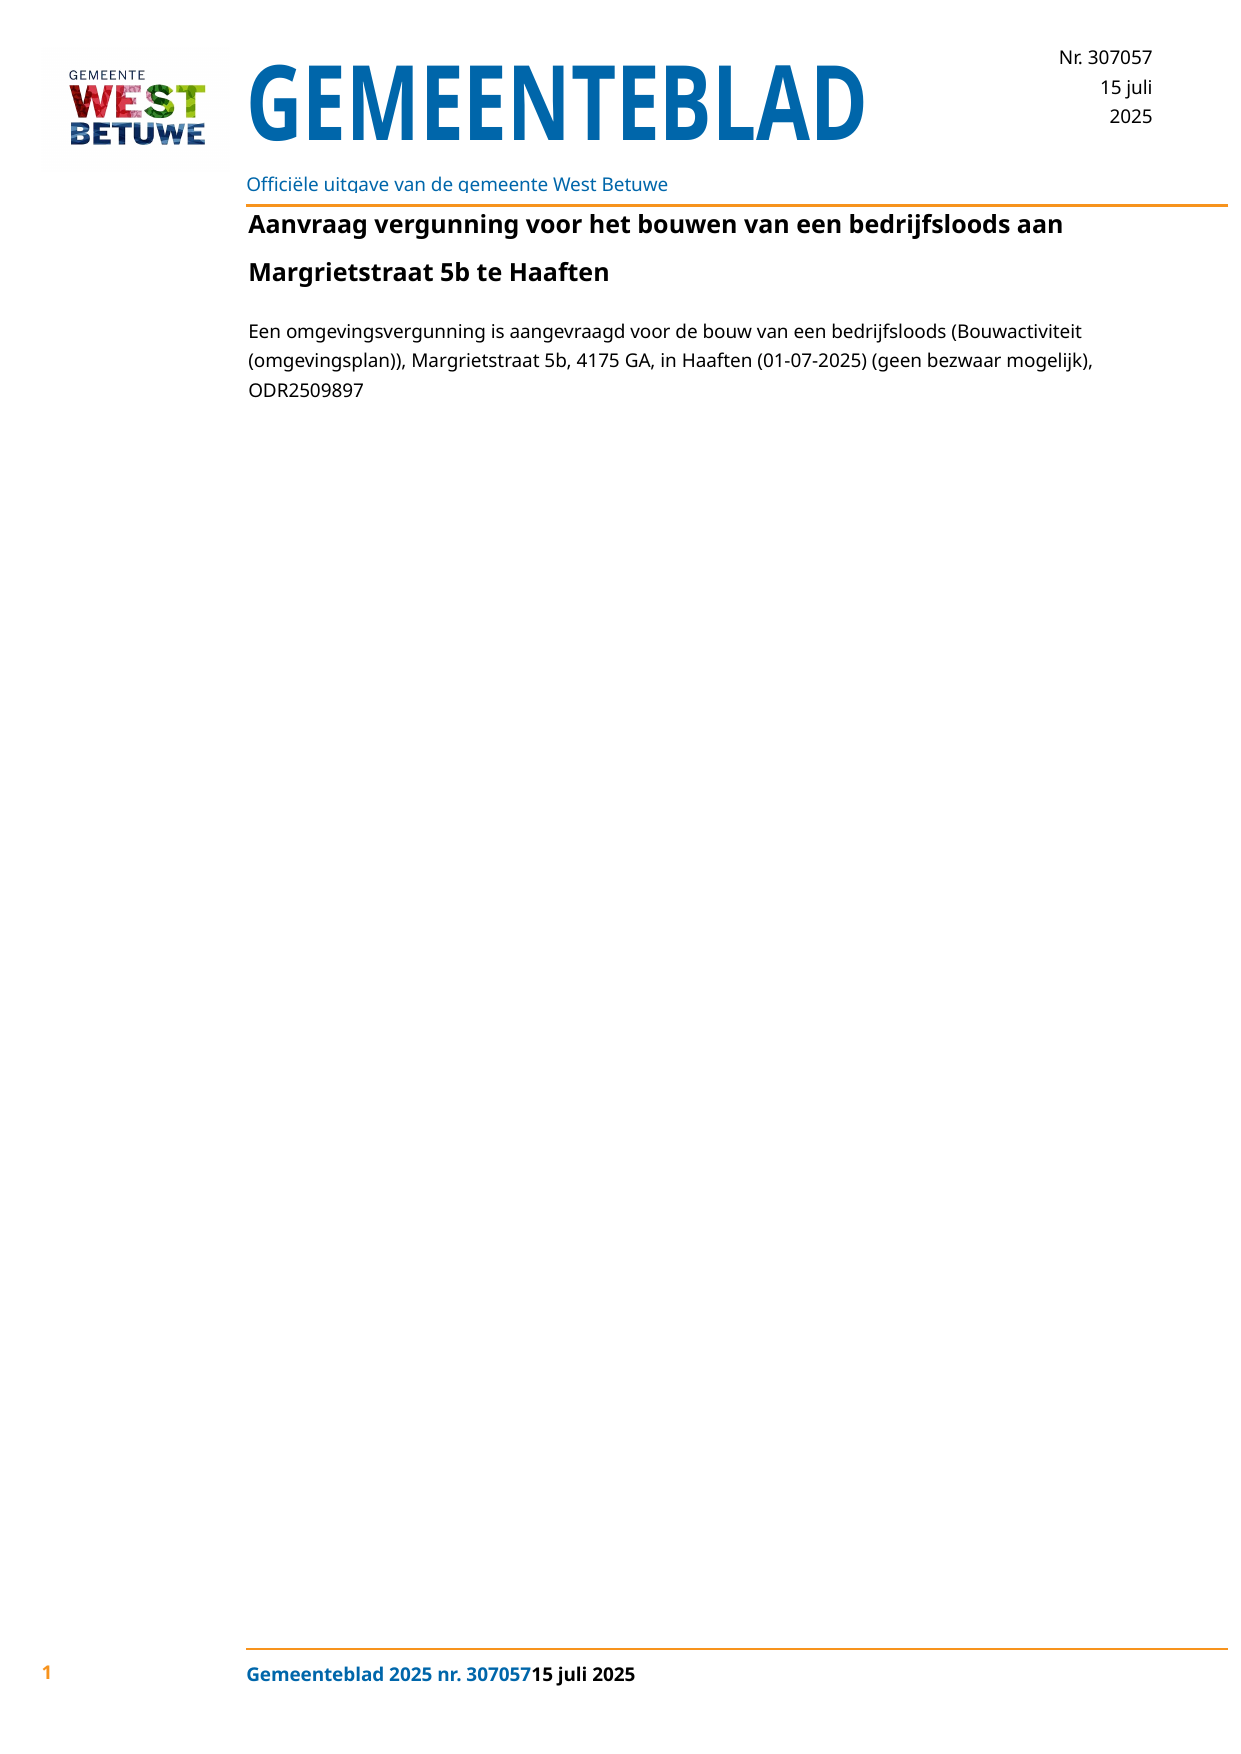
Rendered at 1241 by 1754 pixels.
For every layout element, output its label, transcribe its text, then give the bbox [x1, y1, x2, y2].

text Aanvraag vergunning voor het bouwen van een bedrijfsloods aan Margrietstraat 5b te Haaften [248, 207, 1152, 288]
picture [41, 47, 231, 172]
text Een omgevingsvergunning is aangevraagd voor de bouw van een bedrijfsloods (Bouwactiviteit (omgevingsplan)), Margrietstraat 5b, 4175 GA, in Haaften (01-07-2025) (geen bezwaar mogelijk), ODR2509897 [248, 318, 1152, 403]
